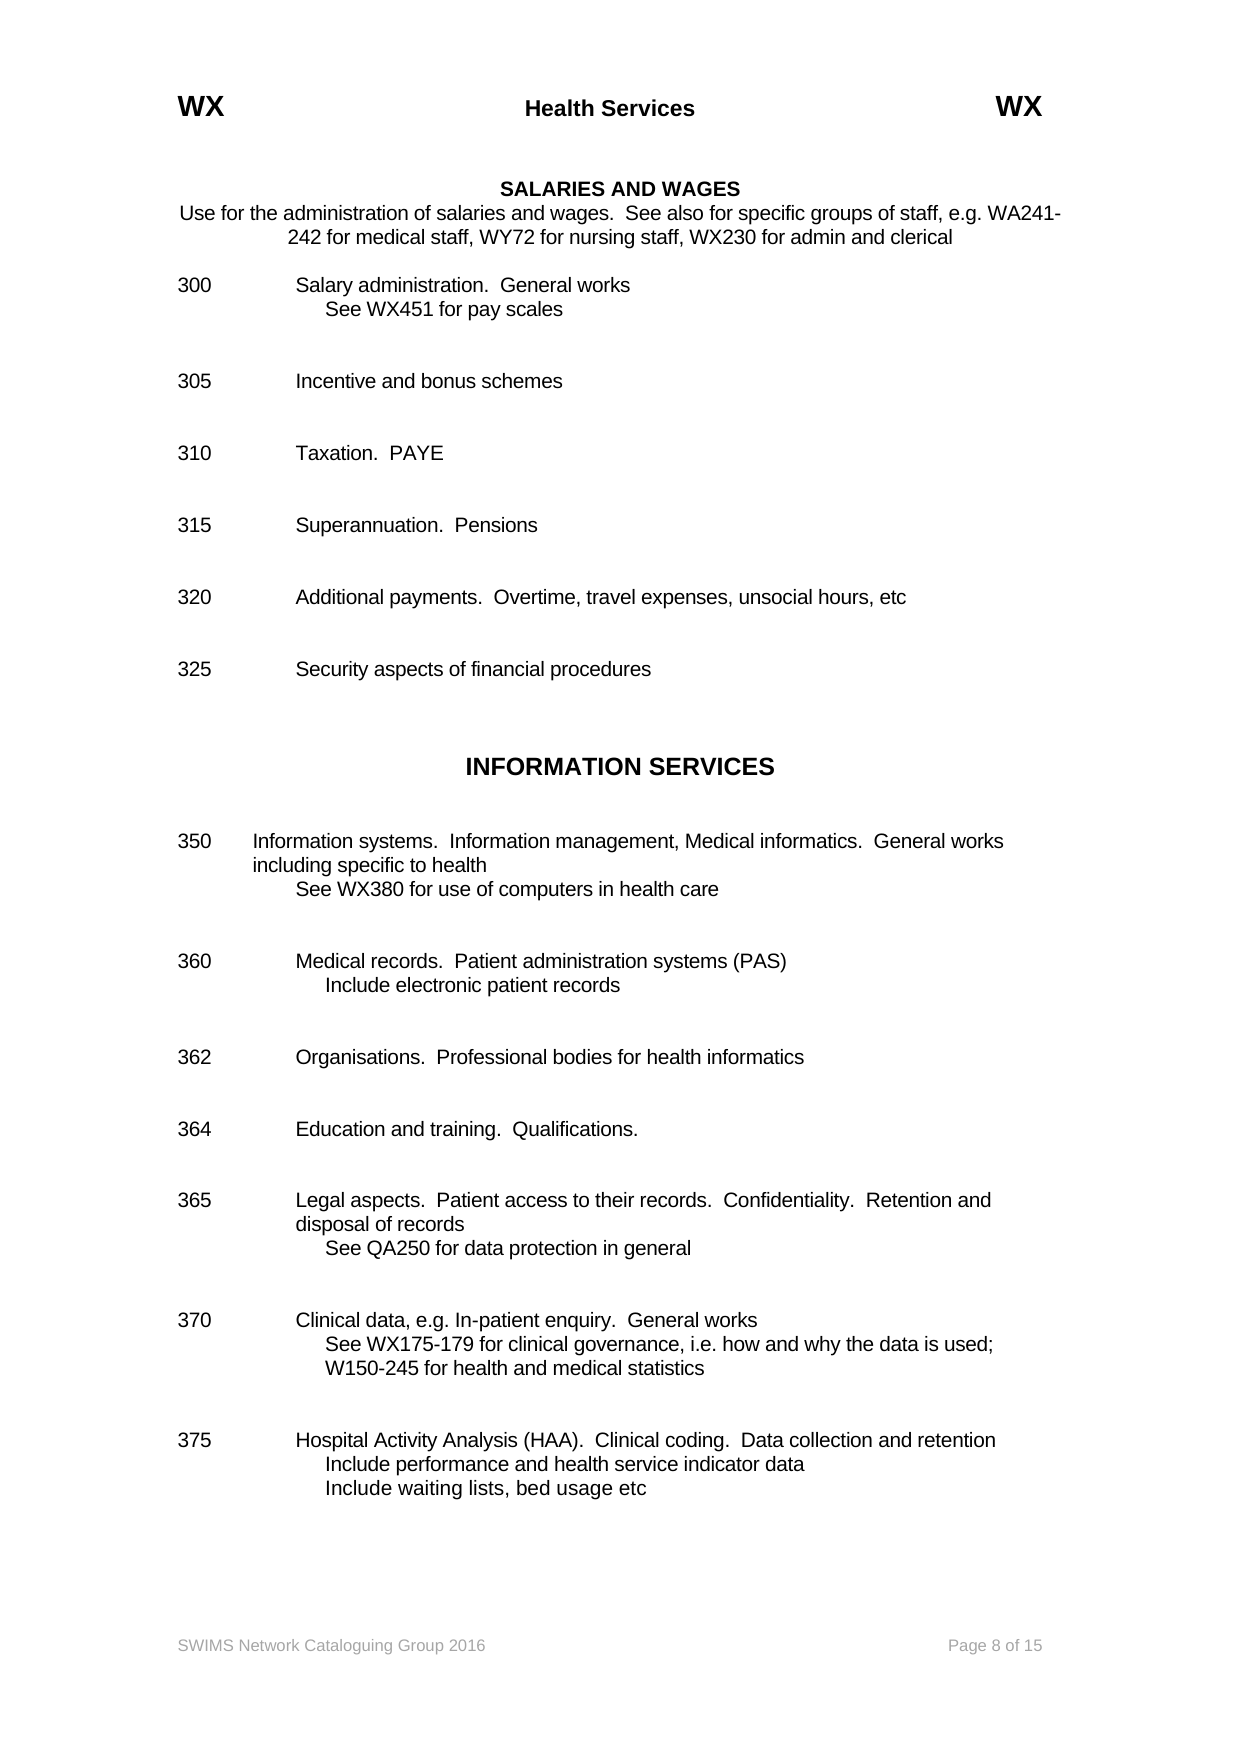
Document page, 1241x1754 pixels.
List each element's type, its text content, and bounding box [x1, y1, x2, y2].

text 325 Security aspects of financial procedures [177, 656, 1063, 680]
text Use for the administration of salaries and wages. See also for specific groups of staff, e.g. WA241-242 for medical staff, WY72 for nursing staff, WX230 for admin and clerical [177, 201, 1063, 249]
text 320 Additional payments. Overtime, travel expenses, unsocial hours, etc [177, 584, 1063, 608]
text 364 Education and training. Qualifications. [177, 1116, 1063, 1140]
text 300 Salary administration. General works [177, 273, 1063, 297]
text 350 Information systems. Information management, Medical informatics. General works including specific to health [177, 829, 1063, 877]
text disposal of records [177, 1212, 1063, 1236]
text 310 Taxation. PAYE [177, 441, 1063, 465]
text INFORMATION SERVICES [177, 752, 1063, 781]
text Include electronic patient records [177, 973, 1063, 997]
text 315 Superannuation. Pensions [177, 513, 1063, 537]
text 362 Organisations. Professional bodies for health informatics [177, 1044, 1063, 1068]
subtitle Include waiting lists, bed usage etc [177, 1476, 1063, 1500]
text See WX451 for pay scales [177, 297, 1063, 321]
text See WX380 for use of computers in health care [177, 877, 1063, 901]
text 305 Incentive and bonus schemes [177, 369, 1063, 393]
text 360 Medical records. Patient administration systems (PAS) [177, 949, 1063, 973]
text W150-245 for health and medical statistics [177, 1356, 1063, 1380]
text 365 Legal aspects. Patient access to their records. Confidentiality. Retention and [177, 1188, 1063, 1212]
text Include performance and health service indicator data [177, 1452, 1063, 1476]
subtitle See QA250 for data protection in general [177, 1236, 1063, 1260]
text 370 Clinical data, e.g. In‑patient enquiry. General works [177, 1308, 1063, 1332]
text 375 Hospital Activity Analysis (HAA). Clinical coding. Data collection and retention [177, 1428, 1063, 1452]
subtitle SALARIES AND WAGES [177, 177, 1063, 201]
text See WX175-179 for clinical governance, i.e. how and why the data is used; [177, 1332, 1063, 1356]
